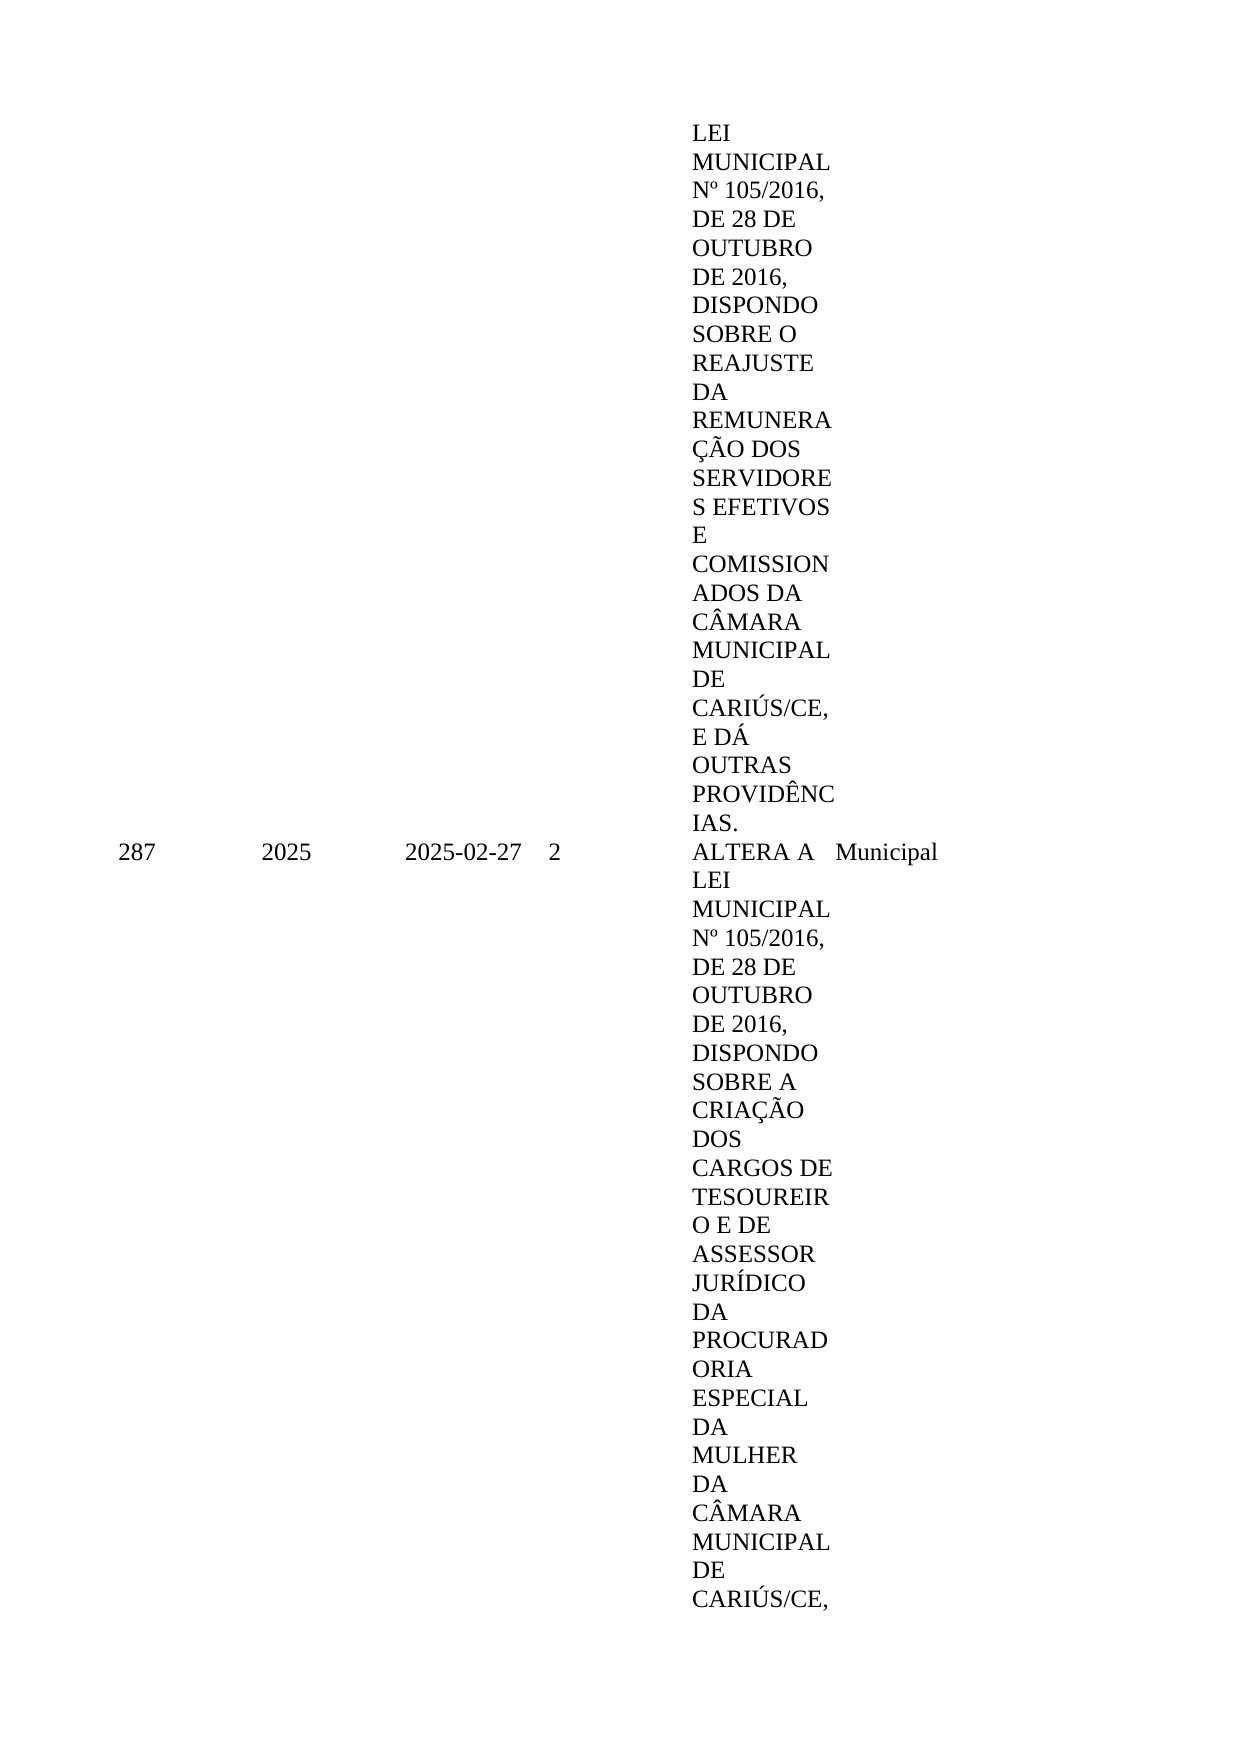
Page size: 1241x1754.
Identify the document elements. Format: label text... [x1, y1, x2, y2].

table_cell [118, 118, 261, 837]
table_cell LEI MUNICIPAL Nº 105/2016, DE 28 DE OUTUBRO DE 2016, DISPONDO SOBRE O REAJUSTE DA REMUNERAÇÃO DOS SERVIDORES EFETIVOS E COMISSIONADOS DA CÂMARA MUNICIPAL DE CARIÚS/CE, E DÁ OUTRAS PROVIDÊNCIAS. [692, 118, 835, 837]
table_cell 2025-02-27 [405, 837, 548, 1613]
table_cell [548, 118, 692, 837]
table_cell [405, 118, 548, 837]
table_cell 287 [118, 837, 261, 1613]
table_cell 2025 [261, 837, 405, 1613]
table_cell [261, 118, 405, 837]
table_cell [835, 118, 979, 837]
table_cell [979, 837, 1122, 1613]
table_cell [979, 118, 1122, 837]
table_cell 2 [548, 837, 692, 1613]
table_cell ALTERA A LEI MUNICIPAL Nº 105/2016, DE 28 DE OUTUBRO DE 2016, DISPONDO SOBRE A CRIAÇÃO DOS CARGOS DE TESOUREIRO E DE ASSESSOR JURÍDICO DA PROCURADORIA ESPECIAL DA MULHER DA CÂMARA MUNICIPAL DE CARIÚS/CE, [692, 837, 835, 1613]
table_cell Municipal [835, 837, 979, 1613]
